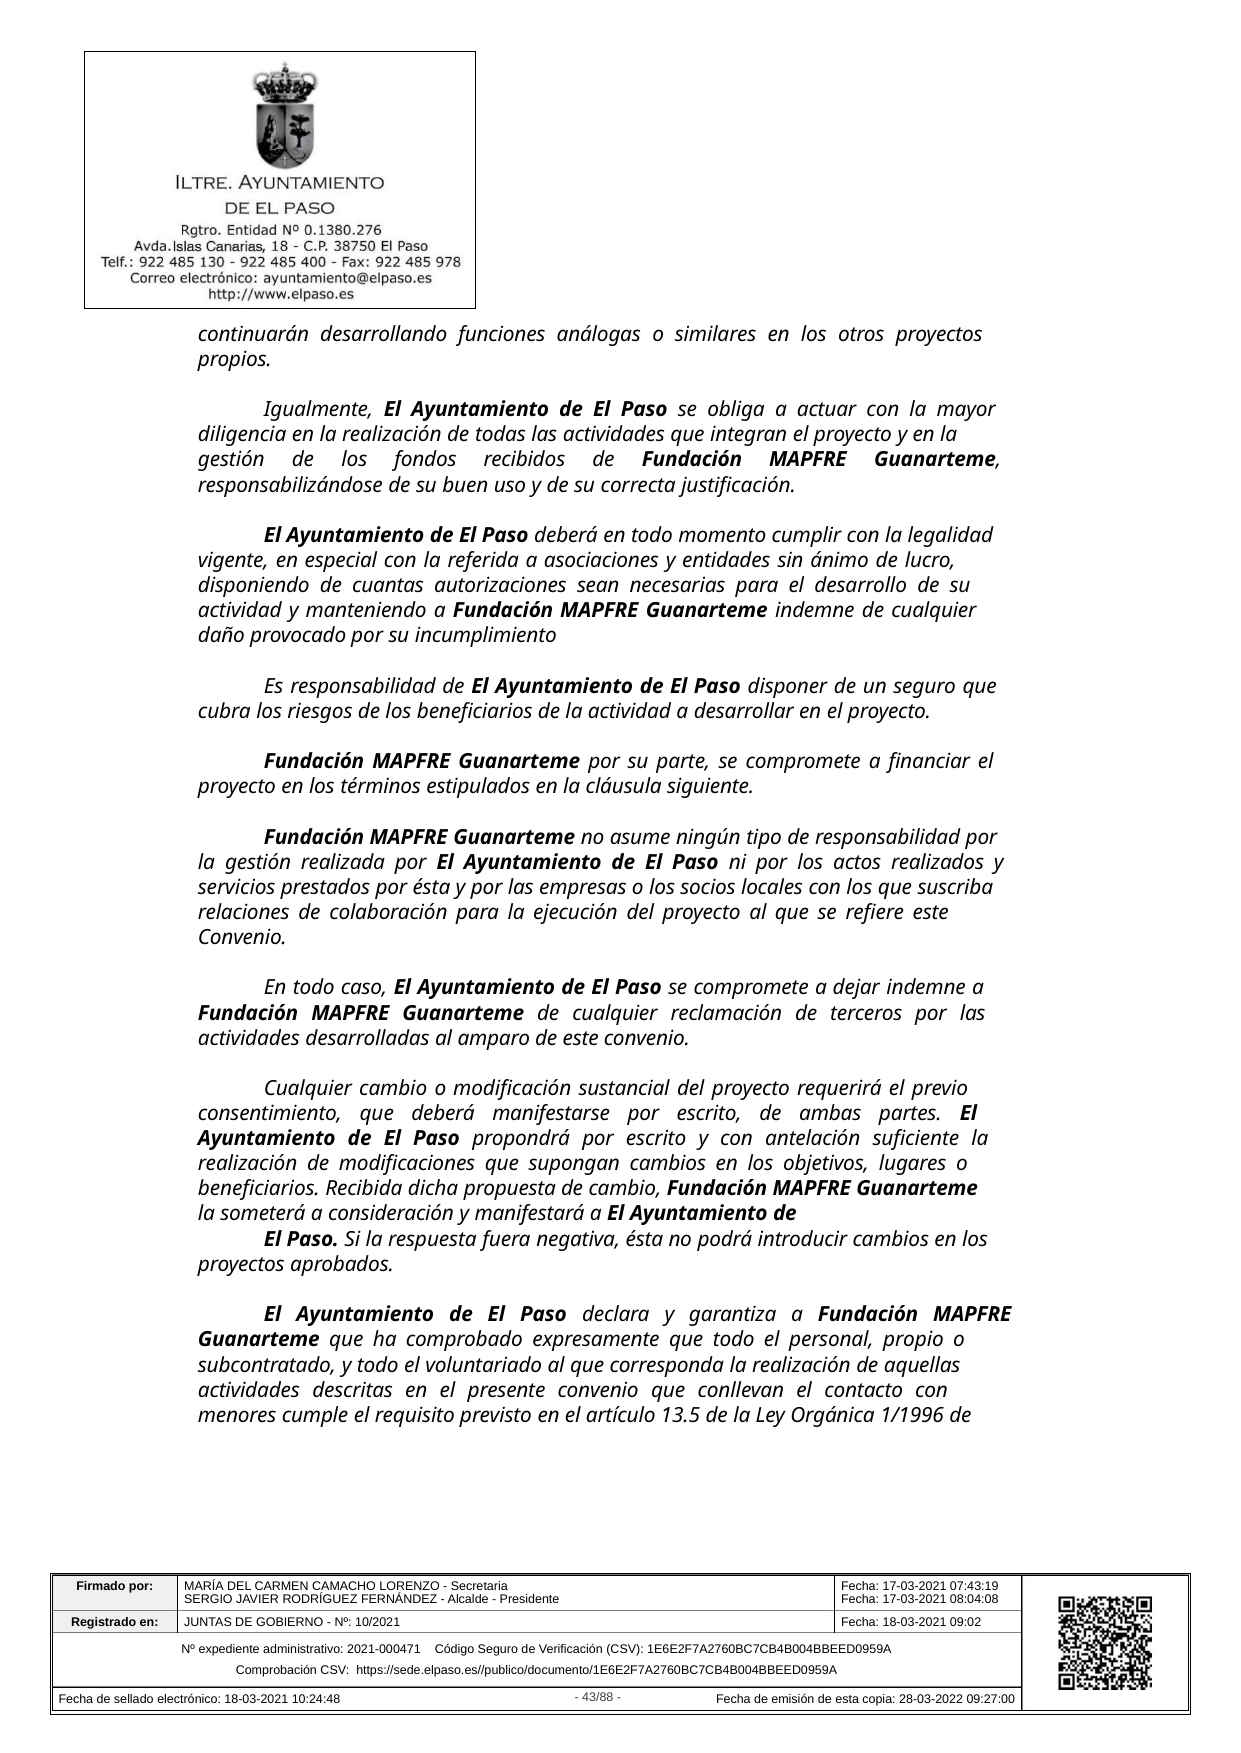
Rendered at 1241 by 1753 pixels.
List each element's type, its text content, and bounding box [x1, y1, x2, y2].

text disponiendo de cuantas autorizaciones sean necesarias para el desarrollo de su [198, 573, 1068, 598]
text Nº expediente administrativo: 2021-000471 Código Seguro de Verificación (CSV): 1E6E2F7A2760BC7CB4B004BBEED0959A [181, 1642, 917, 1656]
text daño provocado por su incumplimiento [198, 623, 1068, 648]
text actividades descritas en el presente convenio que conllevan el contacto con [198, 1377, 1068, 1402]
text Es responsabilidad de El Ayuntamiento de El Paso disponer de un seguro que [264, 673, 1068, 698]
text Fecha: 17-03-2021 08:04:08 [841, 1593, 1022, 1607]
text El Ayuntamiento de El Paso declara y garantiza a Fundación MAPFRE [264, 1301, 1068, 1327]
text Fecha de sellado electrónico: 18-03-2021 10:24:48 [58, 1692, 365, 1706]
text actividades desarrolladas al amparo de este convenio. [198, 1026, 1068, 1050]
text realización de modificaciones que supongan cambios en los objetivos, lugares o [198, 1151, 1068, 1176]
text Fundación MAPFRE Guanarteme no asume ningún tipo de responsabilidad por [264, 824, 1068, 849]
text Comprobación CSV: https://sede.elpaso.es//publico/documento/1E6E2F7A2760BC7CB4B004BBEED0959A [236, 1663, 917, 1677]
text MARÍA DEL CARMEN CAMACHO LORENZO - Secretaria [184, 1579, 586, 1593]
text En todo caso, El Ayuntamiento de El Paso se compromete a dejar indemne a [264, 975, 1068, 1000]
text proyecto en los términos estipulados en la cláusula siguiente. [198, 774, 1067, 799]
text SERGIO JAVIER RODRÍGUEZ FERNÁNDEZ - Alcalde - Presidente [184, 1593, 586, 1607]
text Fecha: 18-03-2021 09:02 [841, 1615, 1002, 1629]
text subcontratado, y todo el voluntariado al que corresponda la realización de aquellas [198, 1352, 1068, 1377]
text El Paso. Si la respuesta fuera negativa, ésta no podrá introducir cambios en los [264, 1226, 1068, 1251]
text gestión de los fondos recibidos de Fundación MAPFRE Guanarteme, [198, 447, 1068, 472]
text actividad y manteniendo a Fundación MAPFRE Guanarteme indemne de cualquier [198, 598, 1068, 623]
text servicios prestados por ésta y por las empresas o los socios locales con los que suscriba [198, 875, 1068, 899]
text vigente, en especial con la referida a asociaciones y entidades sin ánimo de lucro, [198, 548, 1068, 572]
text cubra los riesgos de los beneficiarios de la actividad a desarrollar en el proyecto. [198, 699, 1068, 723]
text diligencia en la realización de todas las actividades que integran el proyecto y en la [198, 422, 1068, 447]
text Fundación MAPFRE Guanarteme de cualquier reclamación de terceros por las [198, 1000, 1068, 1025]
text Ayuntamiento de El Paso propondrá por escrito y con antelación suficiente la [198, 1126, 1068, 1151]
text propios. [198, 347, 1068, 371]
text Convenio. [198, 925, 1068, 949]
text proyectos aprobados. [198, 1252, 1068, 1276]
text - 43/88 - [574, 1691, 640, 1705]
text Fundación MAPFRE Guanarteme por su parte, se compromete a financiar el [264, 748, 1067, 774]
text la gestión realizada por El Ayuntamiento de El Paso ni por los actos realizados y [198, 849, 1068, 874]
text Fecha de emisión de esta copia: 28-03-2022 09:27:00 [716, 1692, 1040, 1706]
text beneficiarios. Recibida dicha propuesta de cambio, Fundación MAPFRE Guanarteme [198, 1176, 1068, 1201]
text menores cumple el requisito previsto en el artículo 13.5 de la Ley Orgánica 1/1996 de [198, 1403, 1068, 1427]
text continuarán desarrollando funciones análogas o similares en los otros proyectos [198, 322, 1068, 346]
text Igualmente, El Ayuntamiento de El Paso se obliga a actuar con la mayor [264, 397, 1068, 422]
text Guanarteme que ha comprobado expresamente que todo el personal, propio o [198, 1327, 1068, 1352]
text Firmado por: [76, 1579, 172, 1593]
picture [51, 1574, 1190, 1714]
text Registrado en: [71, 1615, 177, 1629]
text relaciones de colaboración para la ejecución del proyecto al que se refiere este [198, 900, 1068, 924]
text Cualquier cambio o modificación sustancial del proyecto requerirá el previo [264, 1076, 1068, 1100]
text la someterá a consideración y manifestará a El Ayuntamiento de [198, 1201, 1068, 1226]
text JUNTAS DE GOBIERNO - Nº: 10/2021 [184, 1615, 426, 1629]
text responsabilizándose de su buen uso y de su correcta justificación. [198, 472, 1068, 497]
text consentimiento, que deberá manifestarse por escrito, de ambas partes. El [198, 1100, 1068, 1126]
picture [85, 52, 475, 308]
text Fecha: 17-03-2021 07:43:19 [841, 1579, 1022, 1593]
text El Ayuntamiento de El Paso deberá en todo momento cumplir con la legalidad [264, 522, 1068, 547]
